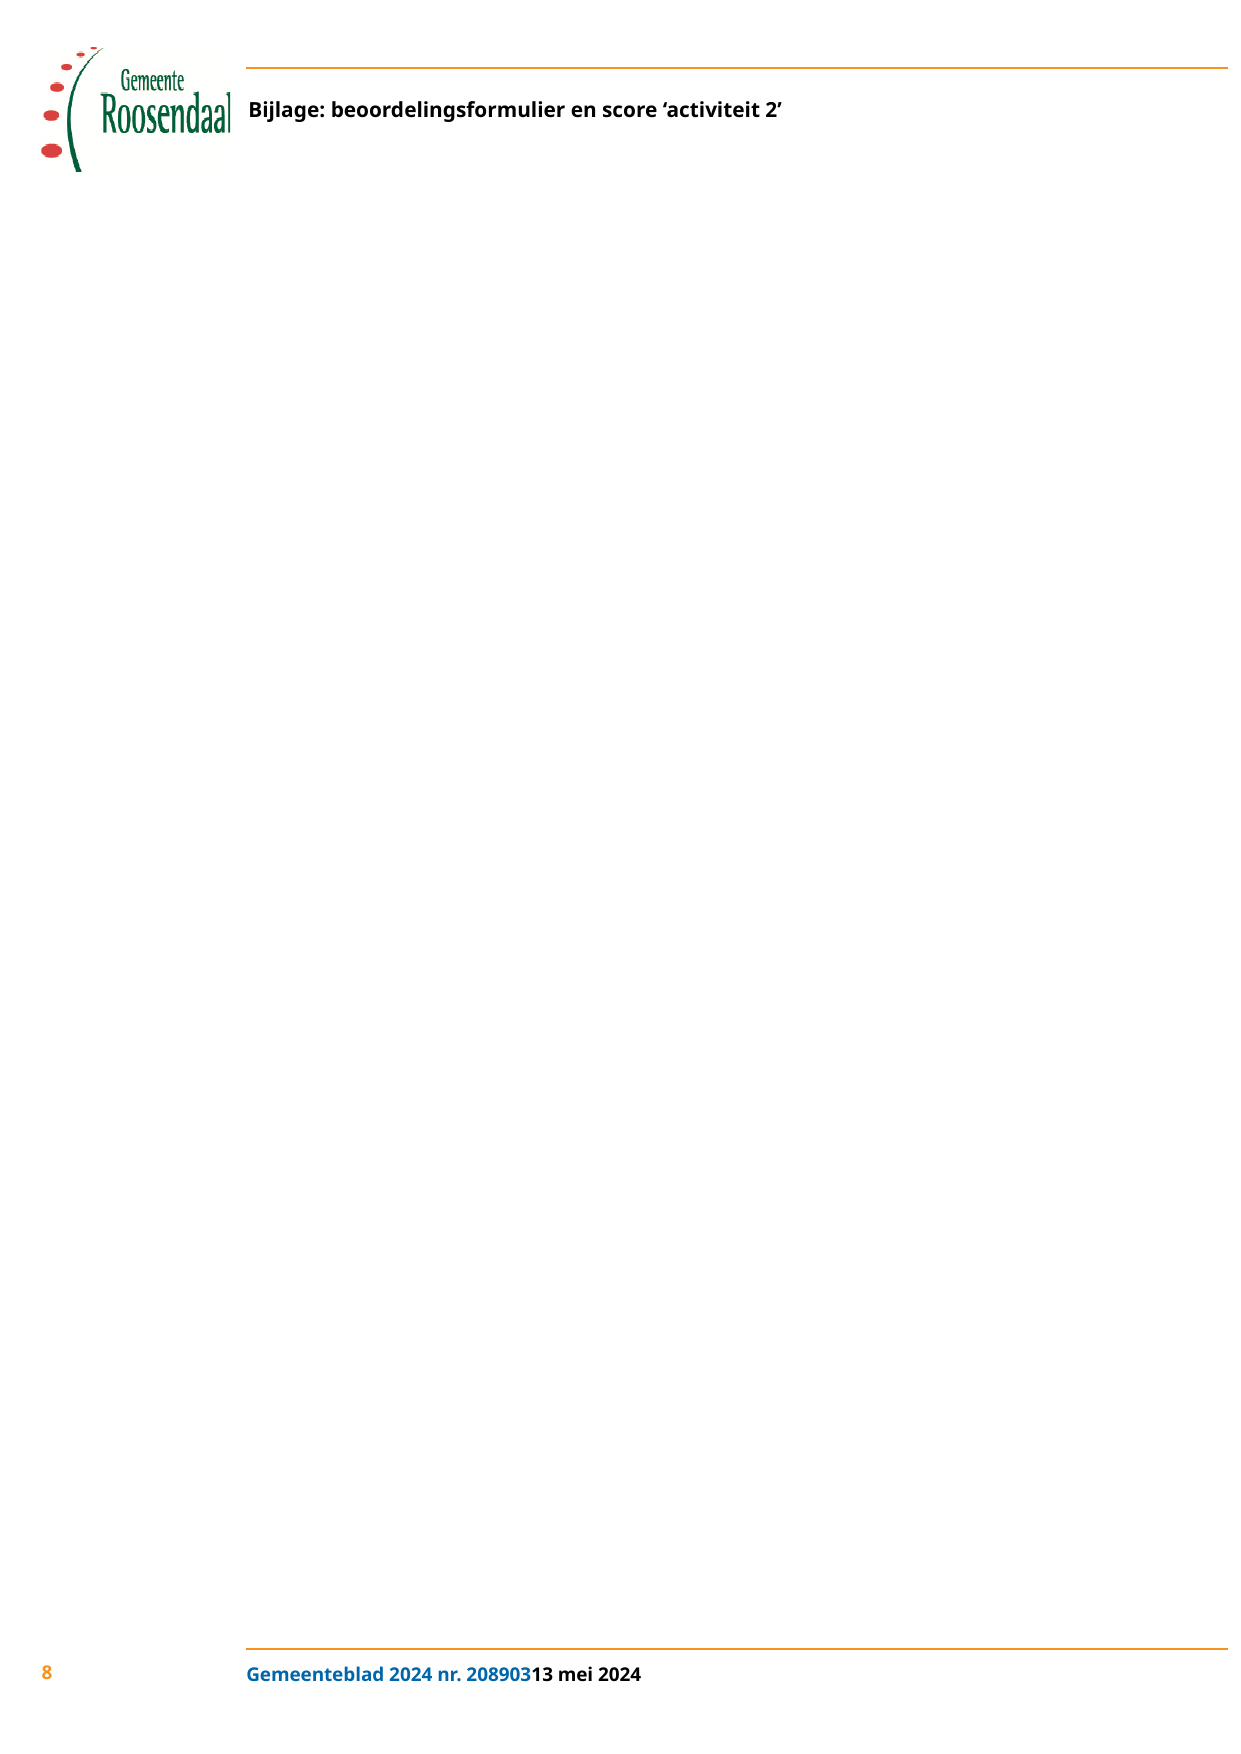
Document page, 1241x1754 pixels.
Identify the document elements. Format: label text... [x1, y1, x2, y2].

picture [41, 47, 231, 172]
text Bijlage: beoordelingsformulier en score ‘activiteit 2’ [248, 95, 1152, 123]
